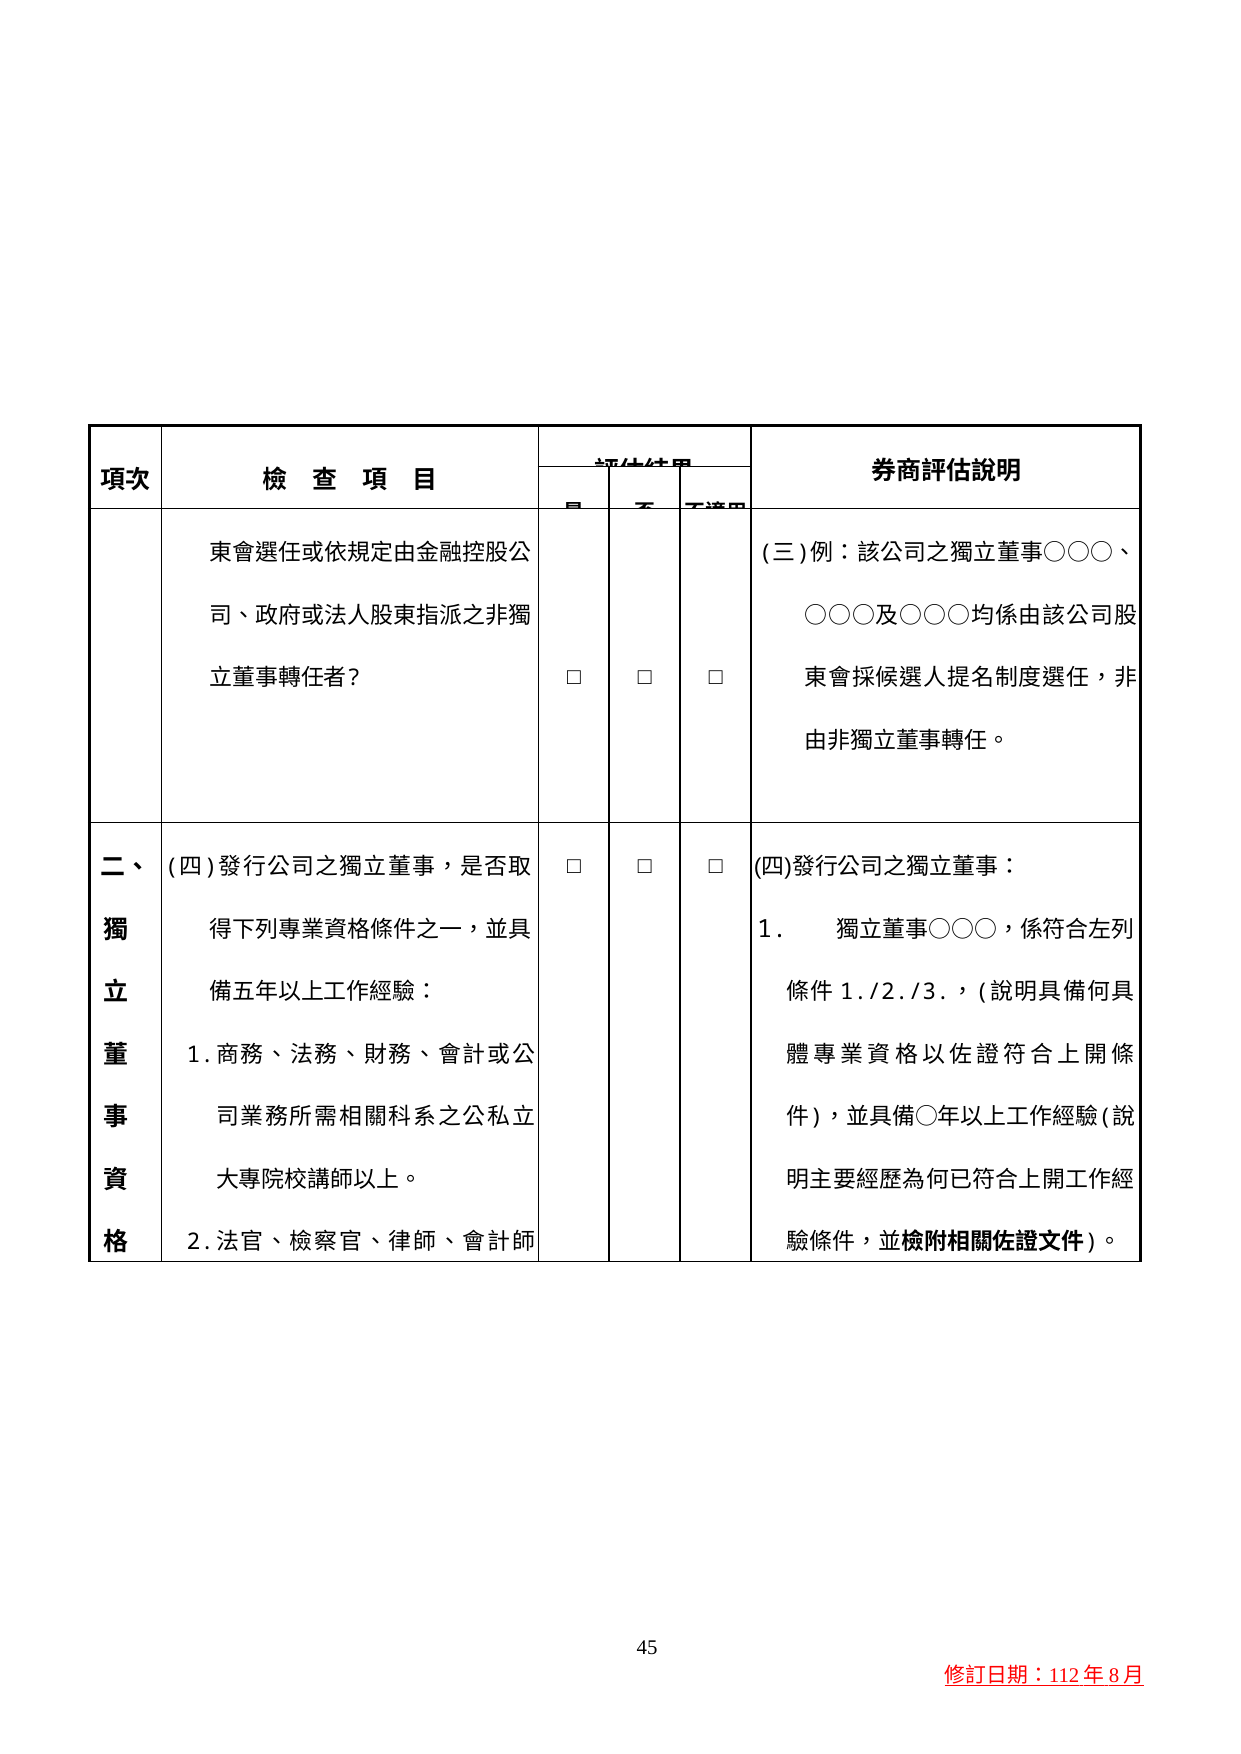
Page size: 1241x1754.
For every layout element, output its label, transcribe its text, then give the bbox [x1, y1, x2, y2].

table_cell 不適用 [681, 467, 750, 507]
table_cell □ □ □ □ □ □ □ □ □ □ [610, 509, 679, 822]
table_header 券商評估說明 (至少應填製下列預設文字格式內容) [752, 427, 1139, 507]
table_cell □ □ □ □ □ □ □ □ □ □ [539, 509, 608, 822]
table_cell □ □ [681, 823, 750, 1261]
table_header 項次 [91, 427, 161, 507]
table_cell (四)發行公司之獨立董事，是否取得下列專業資格條件之一，並具備五年以上工作經驗： 商務、法務、財務、會計或公司業務所需相關科系之公私立大專院校講師以上。 法官、檢察官、律師、會計師 [162, 823, 538, 1261]
table_cell □ □ [610, 823, 679, 1261]
table_header 評估結果 [539, 427, 750, 466]
table_cell □ □ □ □ □ □ □ □ □ □ [681, 509, 750, 822]
table_cell 發行公司章程係經○○年○○月○○日股東會決議通過，其章程第○條已規定…(例：設置獨立董事○人，且不少於董事席次之五分之一)。(依據公司治理問答集，章程應以下列方式之一載明：1.獨立董事人數不得少於二人，且不得少於董事席次五分之一。2.獨立董事名額○人。3.獨立董事名額○人至○人) 獨立董事之選任程序 1.發行公司章程第○條已規定獨立董事之選舉係採候選人提名制。 2.發行公司股東會前之停止過戶期間為○○年○○月○○日~○○月○○日，該公司已於○○年○○月○○日公告受理獨立董事候選人提名相關事項。受理提名期間為○○年○○月○○日~○○月○○日。 3.經檢視…….，發行公司之獨立董事候選人係由○○○提出，其提名人數為○人，未有超過獨立董事應選名額之情事。 4.經檢視…，股東或董事會提供推薦候選人名單時，已敘明被提名人姓名、學歷及經歷，並檢附被提名人符合獨立董事設置辦法之文件及其他證明文件。 例：獨立董事○○○係國立○○大學○○系教授，已於○年○月○日(受理提名期間截止前)，取得○○大學核准文件。(註1) 5.發行公司係於○○年○○月○○日董事會(或其他召集權人)審查本次選任獨立董事候選人應具備之條件。 6.發行公司依前項規定列入之獨立董事候選人○○○，已連續擔任該公司獨立董事任期達三屆，該公司已於○○年○○月○○日公告繼續提名其擔任獨立董事之理由，並於○○年○○月○○日股東會選任時向股東說明前開理由。(或敘明發行公司之獨立董事候選人無左列情事) 7.發行公司之非獨立董事及獨立董事均係於○○年○○月○○日股東會選任，且選任時係分別計算當選名額。經檢視…其選舉方式係依公司法第198條規定辦理。 8.發行公司已設置審計委員會，其獨立董事○○○曾任…，具備會計或財務專長。 (三)例：該公司之獨立董事○○○、○○○及○○○均係由該公司股東會採候選人提名制度選任，非由非獨立董事轉任。 [752, 509, 1139, 822]
table_cell 是 [539, 467, 608, 507]
table_cell 二、 獨 立 董 事 資 格 [91, 823, 161, 1261]
table_cell 東會選任或依規定由金融控股公司、政府或法人股東指派之非獨立董事轉任者? [162, 509, 538, 822]
table_cell 否 [610, 467, 679, 507]
table_cell (四)發行公司之獨立董事： 獨立董事○○○，係符合左列條件1./2./3.，(說明具備何具體專業資格以佐證符合上開條件)，並具備○年以上工作經驗(說明主要經歷為何已符合上開工作經驗條件，並檢附相關佐證文件)。 獨立董事○○○，係符合左列條件1./2./3.，(說明具備何具體專業資格以佐證符合上開條件)，並具備○年以上工作經驗(說明主要經歷為何已符合上開工作經驗條件，並檢附相關佐證文件)。 獨立董事○○○，係符合左列條件1./2./3.，(說明具備何具體專業資格以佐證符合上開條件)，並具備○年以上工作經驗(說明主要經歷為何已符合上開工作經驗條件，並檢附相關佐證文件)。 說明評估程序及結論。 [752, 823, 1139, 1261]
table_cell □ □ [539, 823, 608, 1261]
table_cell [91, 509, 161, 822]
table_header 檢 查 項 目 [162, 427, 538, 507]
